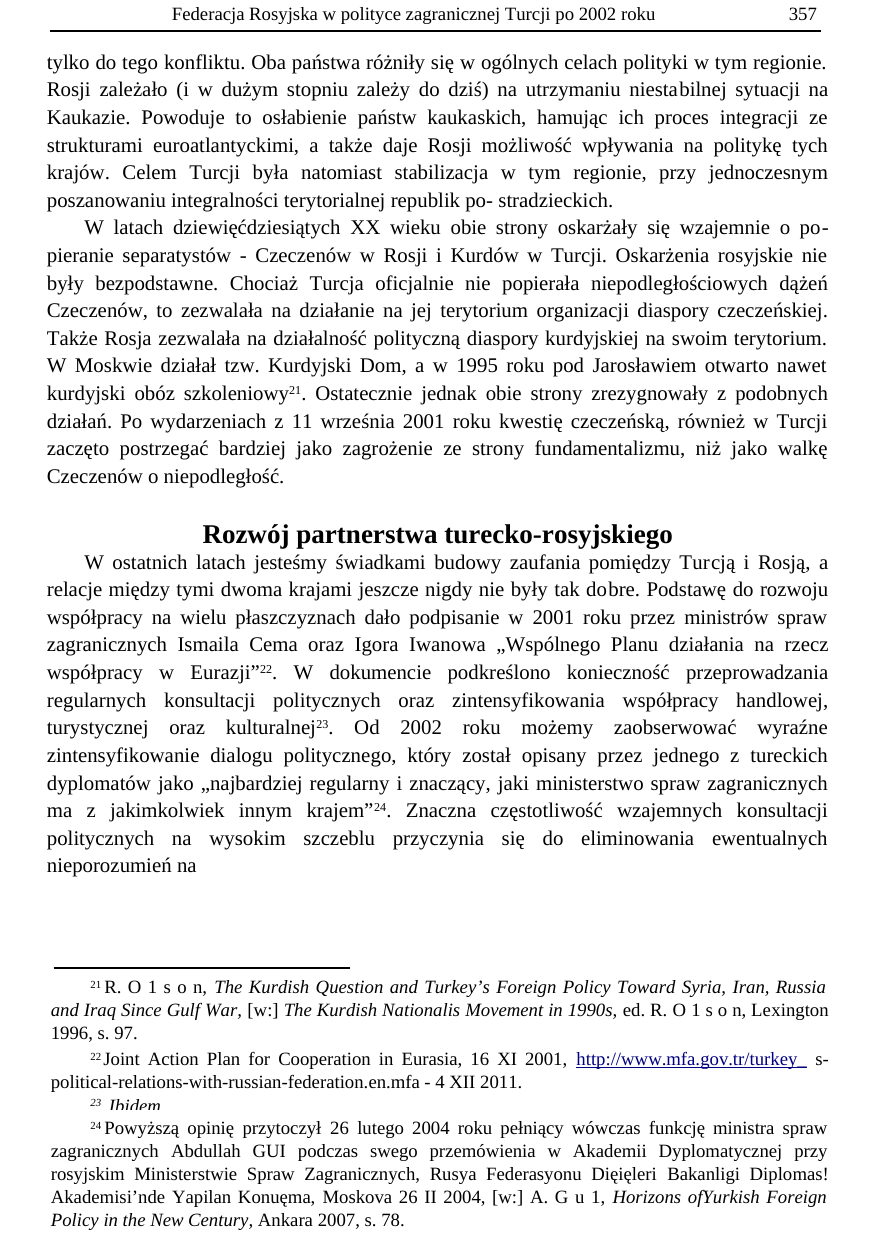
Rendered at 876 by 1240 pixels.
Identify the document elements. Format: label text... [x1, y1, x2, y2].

text 24 Powyższą opinię przytoczył 26 lutego 2004 roku pełniący wówczas funkcję ministra spraw zagranicznych Abdullah GUI podczas swego przemówienia w Akademii Dyplomatycznej przy rosyjskim Ministerstwie Spraw Zagranicznych, Rusya Federasyonu Dięięleri Bakanligi Diplo­mas! Akademisi’nde Yapilan Konuęma, Moskova 26 II 2004, [w:] A. G u 1, Horizons ofYurkish Foreign Policy in the New Century, Ankara 2007, s. 78. [51, 1117, 829, 1230]
text 21 R. O 1 s o n, The Kurdish Question and Turkey’s Foreign Policy Toward Syria, Iran, Russia and Iraq Since Gulf War, [w:] The Kurdish Nationalis Movement in 1990s, ed. R. O 1 s o n, Le­xington 1996, s. 97. [51, 976, 829, 1043]
text tylko do tego konfliktu. Oba państwa różniły się w ogólnych celach polityki w tym regionie. Rosji zależało (i w dużym stopniu zależy do dziś) na utrzymaniu niesta­bilnej sytuacji na Kaukazie. Powoduje to osłabienie państw kaukaskich, hamując ich proces integracji ze strukturami euroatlantyckimi, a także daje Rosji możliwość wpływania na politykę tych krajów. Celem Turcji była natomiast stabilizacja w tym regionie, przy jednoczesnym poszanowaniu integralności terytorialnej republik po- stradzieckich. [47, 50, 828, 212]
text Federacja Rosyjska w polityce zagranicznej Turcji po 2002 roku [172, 3, 698, 25]
subtitle Rozwój partnerstwa turecko-rosyjskiego [47, 518, 828, 549]
text 22 Joint Action Plan for Cooperation in Eurasia, 16 XI 2001, http://www.mfa.gov.tr/turkey_ s-political-relations-with-russian-federation.en.mfa - 4 XII 2011. [51, 1048, 829, 1090]
text W ostatnich latach jesteśmy świadkami budowy zaufania pomiędzy Tur­cją i Rosją, a relacje między tymi dwoma krajami jeszcze nigdy nie były tak do­bre. Podstawę do rozwoju współpracy na wielu płaszczyznach dało podpisanie w 2001 roku przez ministrów spraw zagranicznych Ismaila Cema oraz Igora Iwano­wa „Wspólnego Planu działania na rzecz współpracy w Eurazji”22. W dokumencie podkreślono konieczność przeprowadzania regularnych konsultacji politycznych oraz zintensyfikowania współpracy handlowej, turystycznej oraz kulturalnej23. Od 2002 roku możemy zaobserwować wyraźne zintensyfikowanie dialogu polityczne­go, który został opisany przez jednego z tureckich dyplomatów jako „najbardziej regularny i znaczący, jaki ministerstwo spraw zagranicznych ma z jakimkolwiek innym krajem”24. Znaczna częstotliwość wzajemnych konsultacji politycznych na wysokim szczeblu przyczynia się do eliminowania ewentualnych nieporozumień na [47, 549, 828, 877]
text 23 Ibidem. [51, 1095, 829, 1109]
text W latach dziewięćdziesiątych XX wieku obie strony oskarżały się wzajemnie o po­pieranie separatystów - Czeczenów w Rosji i Kurdów w Turcji. Oskarżenia rosyjskie nie były bezpodstawne. Chociaż Turcja oficjalnie nie popierała niepodległościowych dążeń Czeczenów, to zezwalała na działanie na jej terytorium organizacji diaspory czeczeńskiej. Także Rosja zezwalała na działalność polityczną diaspory kurdyjskiej na swoim terytorium. W Moskwie działał tzw. Kurdyjski Dom, a w 1995 roku pod Jarosławiem otwarto nawet kurdyjski obóz szkoleniowy21. Ostatecznie jednak obie strony zrezygnowały z podobnych działań. Po wydarzeniach z 11 września 2001 roku kwestię czeczeńską, również w Turcji zaczęto postrzegać bardziej jako zagrożenie ze strony fundamentalizmu, niż jako walkę Czeczenów o niepodległość. [47, 215, 828, 488]
text 357 [788, 3, 822, 25]
